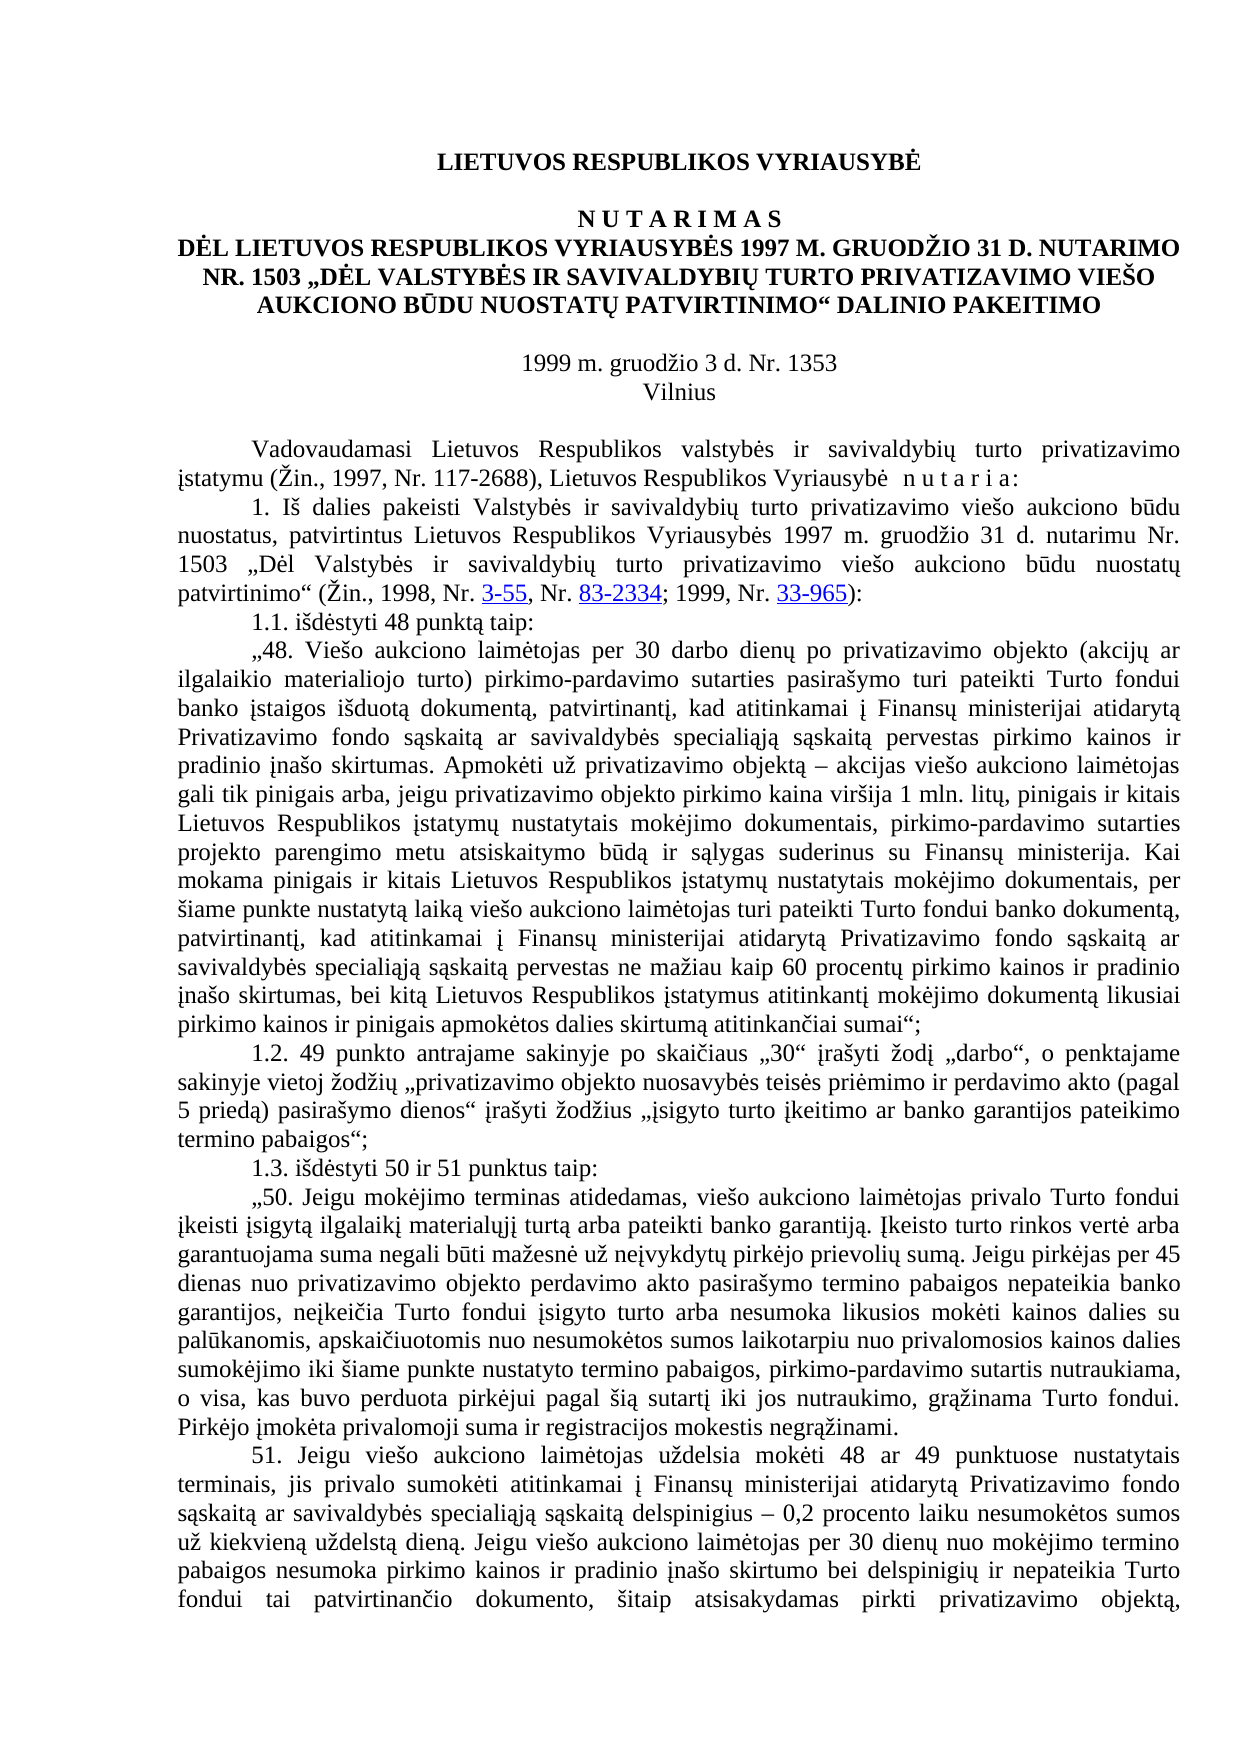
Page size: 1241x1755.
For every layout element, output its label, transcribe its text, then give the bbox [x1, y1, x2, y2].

text Vadovaudamasi Lietuvos Respublikos valstybės ir savivaldybių turto privatizavimo įstatymu (Žin., 1997, Nr. 117-2688), Lietuvos Respublikos Vyriausybė nutaria: [177, 434, 1181, 492]
text 1.2. 49 punkto antrajame sakinyje po skaičiaus „30“ įrašyti žodį „darbo“, o penktajame sakinyje vietoj žodžių „privatizavimo objekto nuosavybės teisės priėmimo ir perdavimo akto (pagal 5 priedą) pasirašymo dienos“ įrašyti žodžius „įsigyto turto įkeitimo ar banko garantijos pateikimo termino pabaigos“; [177, 1038, 1181, 1153]
text N U T A R I M A S [177, 204, 1181, 233]
text 1. Iš dalies pakeisti Valstybės ir savivaldybių turto privatizavimo viešo aukciono būdu nuostatus, patvirtintus Lietuvos Respublikos Vyriausybės 1997 m. gruodžio 31 d. nutarimu Nr. 1503 „Dėl Valstybės ir savivaldybių turto privatizavimo viešo aukciono būdu nuostatų patvirtinimo“ (Žin., 1998, Nr. 3-55, Nr. 83-2334; 1999, Nr. 33-965): [177, 492, 1181, 607]
text DĖL LIETUVOS RESPUBLIKOS VYRIAUSYBĖS 1997 M. GRUODŽIO 31 D. NUTARIMO NR. 1503 „DĖL VALSTYBĖS IR SAVIVALDYBIŲ TURTO PRIVATIZAVIMO VIEŠO AUKCIONO BŪDU NUOSTATŲ PATVIRTINIMO“ DALINIO PAKEITIMO [177, 233, 1181, 319]
text „50. Jeigu mokėjimo terminas atidedamas, viešo aukciono laimėtojas privalo Turto fondui įkeisti įsigytą ilgalaikį materialųjį turtą arba pateikti banko garantiją. Įkeisto turto rinkos vertė arba garantuojama suma negali būti mažesnė už neįvykdytų pirkėjo prievolių sumą. Jeigu pirkėjas per 45 dienas nuo privatizavimo objekto perdavimo akto pasirašymo termino pabaigos nepateikia banko garantijos, neįkeičia Turto fondui įsigyto turto arba nesumoka likusios mokėti kainos dalies su palūkanomis, apskaičiuotomis nuo nesumokėtos sumos laikotarpiu nuo privalomosios kainos dalies sumokėjimo iki šiame punkte nustatyto termino pabaigos, pirkimo-pardavimo sutartis nutraukiama, o visa, kas buvo perduota pirkėjui pagal šią sutartį iki jos nutraukimo, grąžinama Turto fondui. Pirkėjo įmokėta privalomoji suma ir registracijos mokestis negrąžinami. [177, 1182, 1181, 1441]
text 1.3. išdėstyti 50 ir 51 punktus taip: [177, 1153, 1181, 1182]
text „48. Viešo aukciono laimėtojas per 30 darbo dienų po privatizavimo objekto (akcijų ar ilgalaikio materialiojo turto) pirkimo-pardavimo sutarties pasirašymo turi pateikti Turto fondui banko įstaigos išduotą dokumentą, patvirtinantį, kad atitinkamai į Finansų ministerijai atidarytą Privatizavimo fondo sąskaitą ar savivaldybės specialiąją sąskaitą pervestas pirkimo kainos ir pradinio įnašo skirtumas. Apmokėti už privatizavimo objektą – akcijas viešo aukciono laimėtojas gali tik pinigais arba, jeigu privatizavimo objekto pirkimo kaina viršija 1 mln. litų, pinigais ir kitais Lietuvos Respublikos įstatymų nustatytais mokėjimo dokumentais, pirkimo-pardavimo sutarties projekto parengimo metu atsiskaitymo būdą ir sąlygas suderinus su Finansų ministerija. Kai mokama pinigais ir kitais Lietuvos Respublikos įstatymų nustatytais mokėjimo dokumentais, per šiame punkte nustatytą laiką viešo aukciono laimėtojas turi pateikti Turto fondui banko dokumentą, patvirtinantį, kad atitinkamai į Finansų ministerijai atidarytą Privatizavimo fondo sąskaitą ar savivaldybės specialiąją sąskaitą pervestas ne mažiau kaip 60 procentų pirkimo kainos ir pradinio įnašo skirtumas, bei kitą Lietuvos Respublikos įstatymus atitinkantį mokėjimo dokumentą likusiai pirkimo kainos ir pinigais apmokėtos dalies skirtumą atitinkančiai sumai“; [177, 636, 1181, 1038]
text 1999 m. gruodžio 3 d. Nr. 1353 [177, 348, 1181, 377]
text Vilnius [177, 377, 1181, 406]
text 51. Jeigu viešo aukciono laimėtojas uždelsia mokėti 48 ar 49 punktuose nustatytais terminais, jis privalo sumokėti atitinkamai į Finansų ministerijai atidarytą Privatizavimo fondo sąskaitą ar savivaldybės specialiąją sąskaitą delspinigius – 0,2 procento laiku nesumokėtos sumos už kiekvieną uždelstą dieną. Jeigu viešo aukciono laimėtojas per 30 dienų nuo mokėjimo termino pabaigos nesumoka pirkimo kainos ir pradinio įnašo skirtumo bei delspinigių ir nepateikia Turto fondui tai patvirtinančio dokumento, šitaip atsisakydamas pirkti privatizavimo objektą, [177, 1441, 1181, 1613]
text 1.1. išdėstyti 48 punktą taip: [177, 607, 1181, 636]
text LIETUVOS RESPUBLIKOS VYRIAUSYBĖ [177, 147, 1181, 176]
